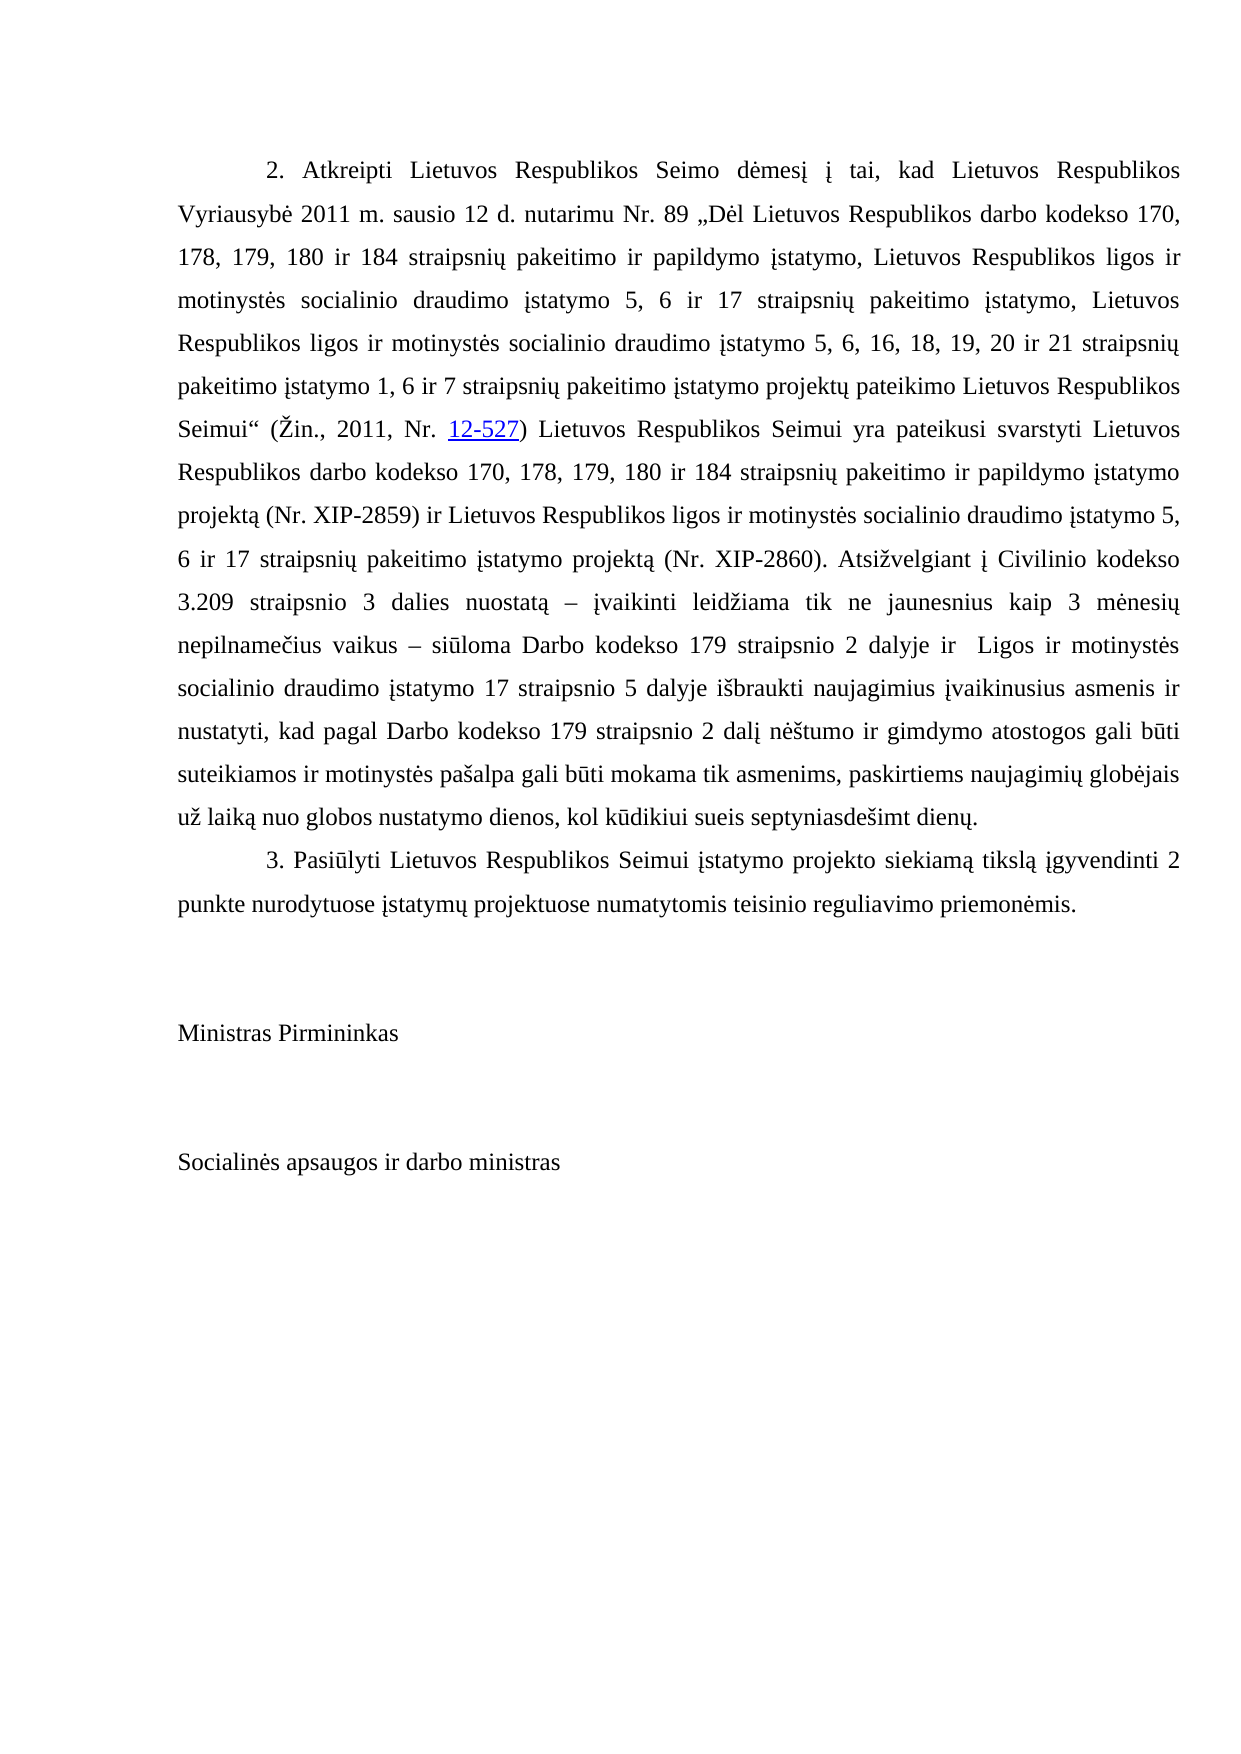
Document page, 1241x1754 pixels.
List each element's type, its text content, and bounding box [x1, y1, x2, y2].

text 2. Atkreipti Lietuvos Respublikos Seimo dėmesį į tai, kad Lietuvos Respublikos Vyriausybė 2011 m. sausio 12 d. nutarimu Nr. 89 „Dėl Lietuvos Respublikos darbo kodekso 170, 178, 179, 180 ir 184 straipsnių pakeitimo ir papildymo įstatymo, Lietuvos Respublikos ligos ir motinystės socialinio draudimo įstatymo 5, 6 ir 17 straipsnių pakeitimo įstatymo, Lietuvos Respublikos ligos ir motinystės socialinio draudimo įstatymo 5, 6, 16, 18, 19, 20 ir 21 straipsnių pakeitimo įstatymo 1, 6 ir 7 straipsnių pakeitimo įstatymo projektų pateikimo Lietuvos Respublikos Seimui“ (Žin., 2011, Nr. 12-527) Lietuvos Respublikos Seimui yra pateikusi svarstyti Lietuvos Respublikos darbo kodekso 170, 178, 179, 180 ir 184 straipsnių pakeitimo ir papildymo įstatymo projektą (Nr. XIP-2859) ir Lietuvos Respublikos ligos ir motinystės socialinio draudimo įstatymo 5, 6 ir 17 straipsnių pakeitimo įstatymo projektą (Nr. XIP-2860). Atsižvelgiant į Civilinio kodekso 3.209 straipsnio 3 dalies nuostatą – įvaikinti leidžiama tik ne jaunesnius kaip 3 mėnesių nepilnamečius vaikus – siūloma Darbo kodekso 179 straipsnio 2 dalyje ir Ligos ir motinystės socialinio draudimo įstatymo 17 straipsnio 5 dalyje išbraukti naujagimius įvaikinusius asmenis ir nustatyti, kad pagal Darbo kodekso 179 straipsnio 2 dalį nėštumo ir gimdymo atostogos gali būti suteikiamos ir motinystės pašalpa gali būti mokama tik asmenims, paskirtiems naujagimių globėjais už laiką nuo globos nustatymo dienos, kol kūdikiui sueis septyniasdešimt dienų. [177, 156, 1181, 831]
text Socialinės apsaugos ir darbo ministras [177, 1147, 1181, 1176]
text Ministras Pirmininkas [177, 1018, 1181, 1047]
text 3. Pasiūlyti Lietuvos Respublikos Seimui įstatymo projekto siekiamą tikslą įgyvendinti 2 punkte nurodytuose įstatymų projektuose numatytomis teisinio reguliavimo priemonėmis. [177, 846, 1181, 917]
